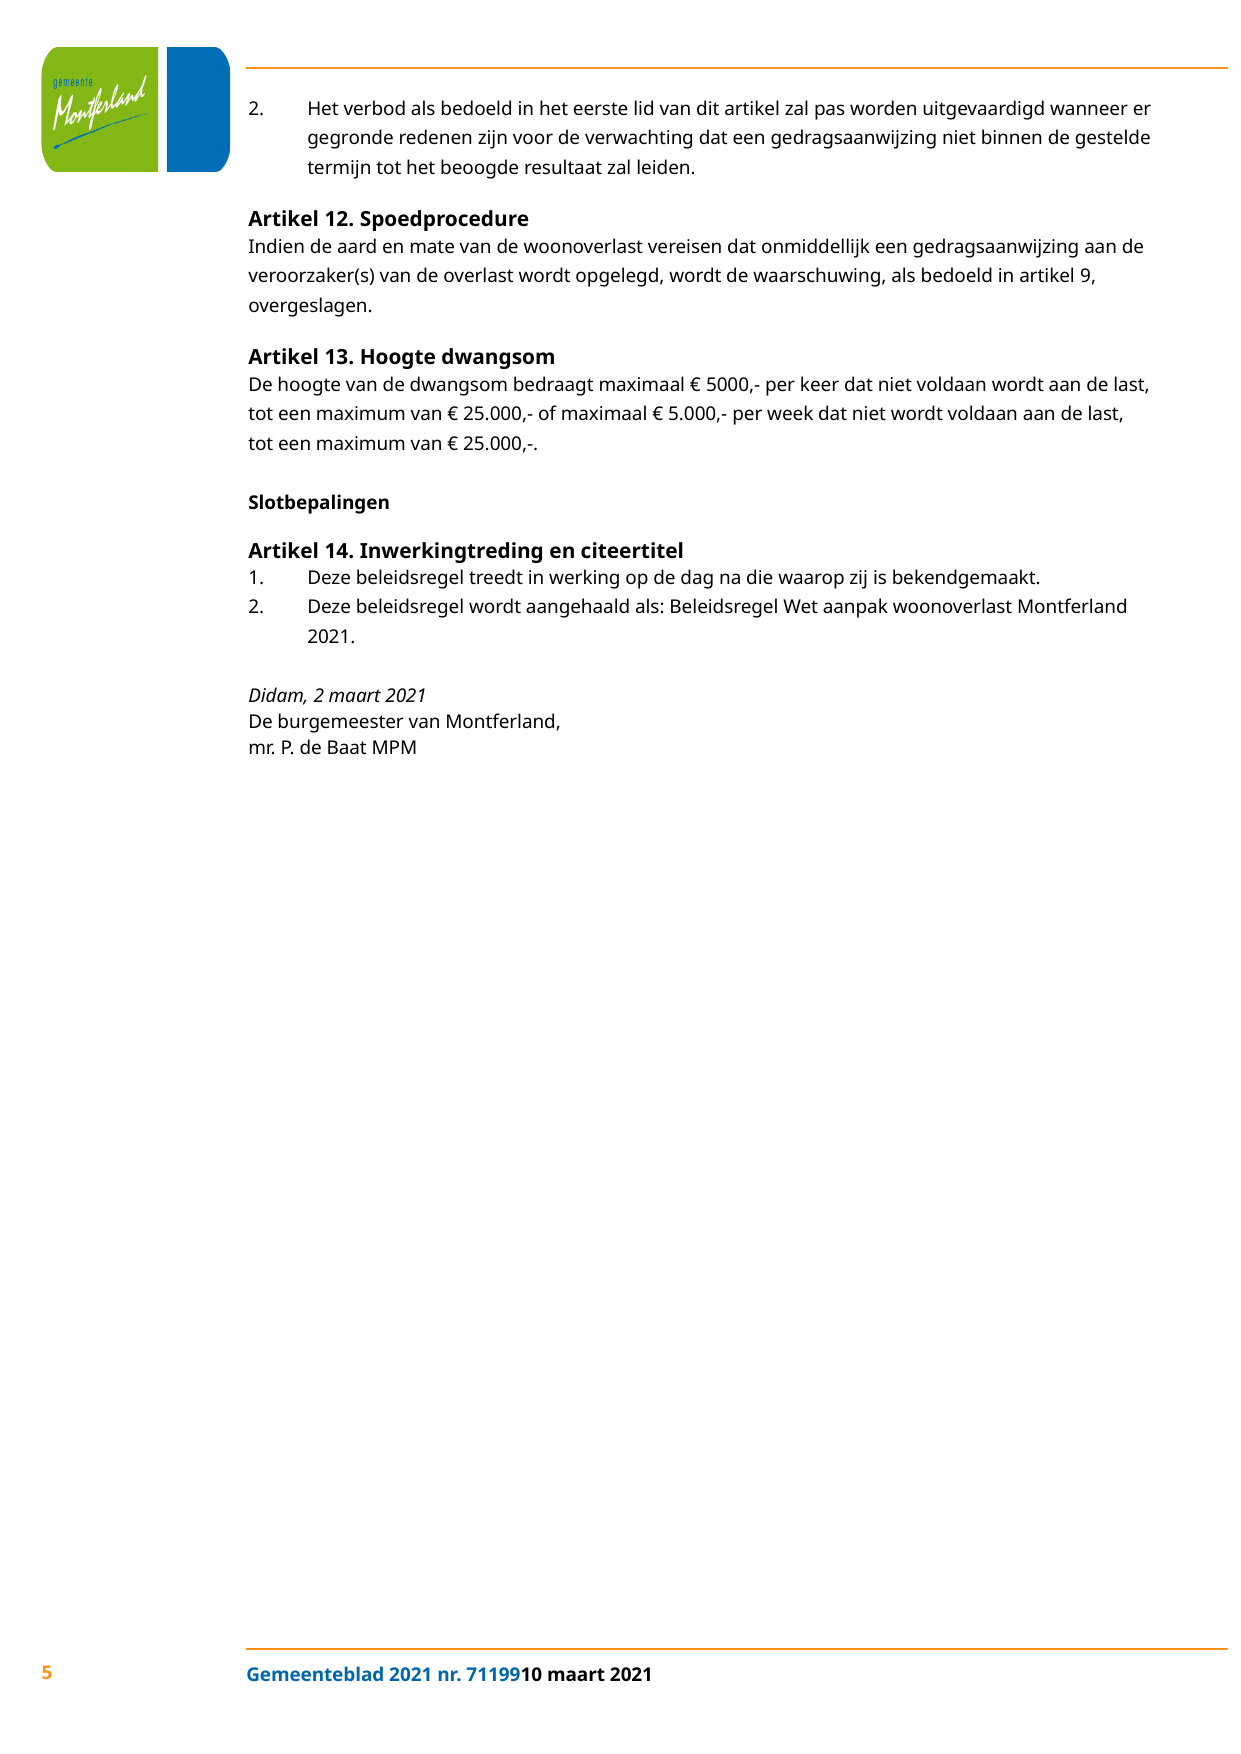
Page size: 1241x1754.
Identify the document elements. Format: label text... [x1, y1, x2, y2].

list Het verbod als bedoeld in het eerste lid van dit artikel zal pas worden uitgevaardigd wanneer er gegronde redenen zijn voor de verwachting dat een gedragsaanwijzing niet binnen de gestelde termijn tot het beoogde resultaat zal leiden. [248, 95, 1152, 180]
text Artikel 14. Inwerkingtreding en citeertitel [248, 536, 1152, 564]
picture [41, 47, 231, 172]
text Artikel 13. Hoogte dwangsom [248, 342, 1152, 371]
text Indien de aard en mate van de woonoverlast vereisen dat onmiddellijk een gedragsaanwijzing aan de veroorzaker(s) van de overlast wordt opgelegd, wordt de waarschuwing, als bedoeld in artikel 9, overgeslagen. [248, 233, 1152, 318]
text De burgemeester van Montferland, [248, 708, 1152, 734]
text De hoogte van de dwangsom bedraagt maximaal € 5000,- per keer dat niet voldaan wordt aan de last, tot een maximum van € 25.000,- of maximaal € 5.000,- per week dat niet wordt voldaan aan de last, tot een maximum van € 25.000,-. [248, 371, 1152, 456]
list Deze beleidsregel treedt in werking op de dag na die waarop zij is bekendgemaakt. [248, 564, 1152, 590]
text mr. P. de Baat MPM [248, 734, 1152, 760]
text Artikel 12. Spoedprocedure [248, 204, 1152, 233]
text Didam, 2 maart 2021 [248, 682, 1152, 708]
text Slotbepalingen [248, 489, 1152, 515]
list Deze beleidsregel wordt aangehaald als: Beleidsregel Wet aanpak woonoverlast Montferland 2021. [248, 594, 1152, 649]
